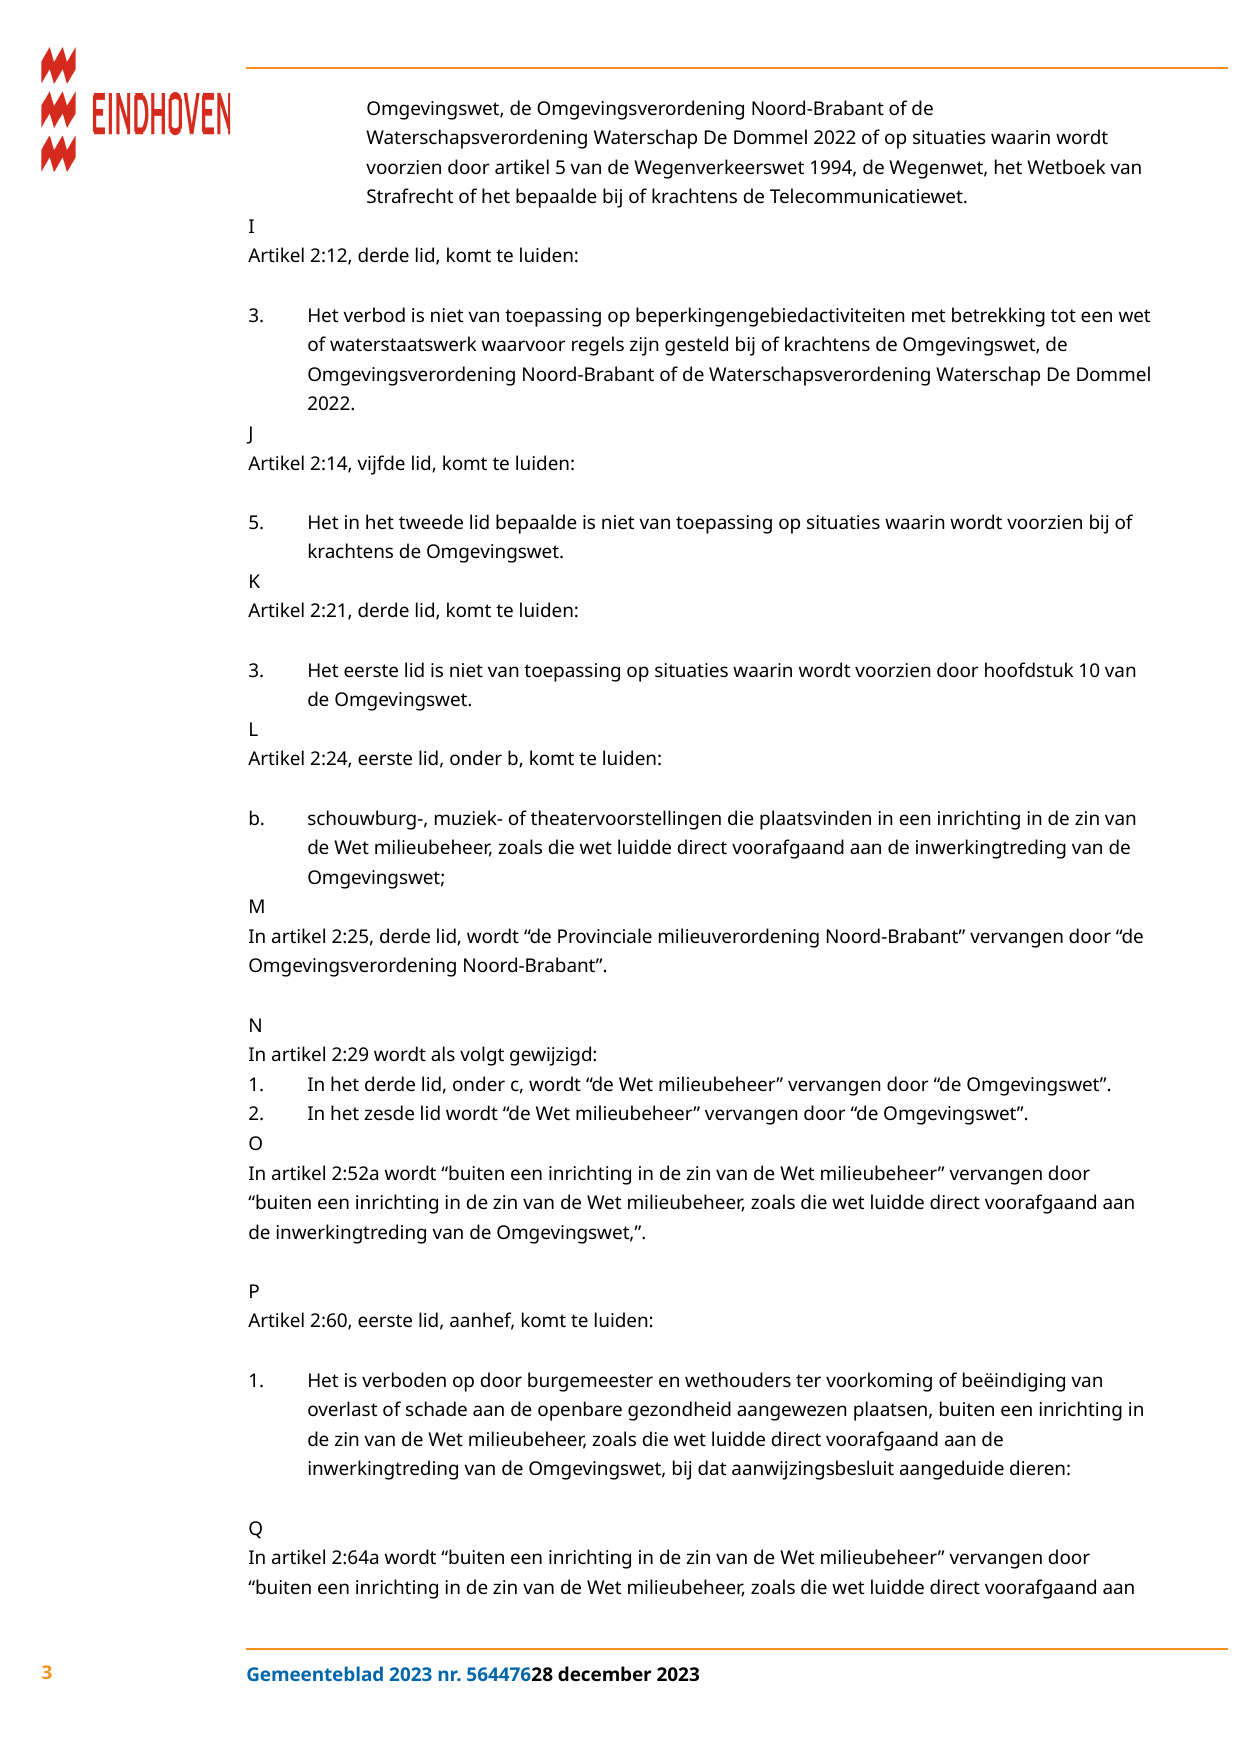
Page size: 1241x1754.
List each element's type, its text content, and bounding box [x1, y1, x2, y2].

list schouwburg-, muziek- of theatervoorstellingen die plaatsvinden in een inrichting in de zin van de Wet milieubeheer, zoals die wet luidde direct voorafgaand aan de inwerkingtreding van de Omgevingswet; [248, 805, 1152, 890]
list Het in het tweede lid bepaalde is niet van toepassing op situaties waarin wordt voorzien bij of krachtens de Omgevingswet. [248, 509, 1152, 564]
text L [248, 716, 1152, 742]
text Q [248, 1515, 1152, 1541]
text I [248, 213, 1152, 239]
list Het verbod is niet van toepassing op beperkingengebiedactiviteiten met betrekking tot een wet of waterstaatswerk waarvoor regels zijn gesteld bij of krachtens de Omgevingswet, de Omgevingsverordening Noord-Brabant of de Waterschapsverordening Waterschap De Dommel 2022. [248, 302, 1152, 416]
list Het eerste lid is niet van toepassing op situaties waarin wordt voorzien door hoofdstuk 10 van de Omgevingswet. [248, 657, 1152, 712]
text K [248, 568, 1152, 594]
text Artikel 2:14, vijfde lid, komt te luiden: [248, 450, 1152, 476]
list In het zesde lid wordt “de Wet milieubeheer” vervangen door “de Omgevingswet”. [248, 1101, 1152, 1126]
text O [248, 1130, 1152, 1156]
text In artikel 2:29 wordt als volgt gewijzigd: [248, 1041, 1152, 1067]
text Artikel 2:21, derde lid, komt te luiden: [248, 598, 1152, 623]
list In het derde lid, onder c, wordt “de Wet milieubeheer” vervangen door “de Omgevingswet”. [248, 1071, 1152, 1097]
text J [248, 420, 1152, 446]
text Artikel 2:24, eerste lid, onder b, komt te luiden: [248, 746, 1152, 771]
text Artikel 2:60, eerste lid, aanhef, komt te luiden: [248, 1308, 1152, 1333]
text In artikel 2:25, derde lid, wordt “de Provinciale milieuverordening Noord-Brabant” vervangen door “de Omgevingsverordening Noord-Brabant”. [248, 923, 1152, 978]
picture [41, 47, 231, 172]
text Artikel 2:12, derde lid, komt te luiden: [248, 243, 1152, 268]
text In artikel 2:52a wordt “buiten een inrichting in de zin van de Wet milieubeheer” vervangen door “buiten een inrichting in de zin van de Wet milieubeheer, zoals die wet luidde direct voorafgaand aan de inwerkingtreding van de Omgevingswet,”. [248, 1160, 1152, 1245]
list Omgevingswet, de Omgevingsverordening Noord-Brabant of de Waterschapsverordening Waterschap De Dommel 2022 of op situaties waarin wordt voorzien door artikel 5 van de Wegenverkeerswet 1994, de Wegenwet, het Wetboek van Strafrecht of het bepaalde bij of krachtens de Telecommunicatiewet. [307, 95, 1152, 209]
text M [248, 893, 1152, 919]
list Het is verboden op door burgemeester en wethouders ter voorkoming of beëindiging van overlast of schade aan de openbare gezondheid aangewezen plaatsen, buiten een inrichting in de zin van de Wet milieubeheer, zoals die wet luidde direct voorafgaand aan de inwerkingtreding van de Omgevingswet, bij dat aanwijzingsbesluit aangeduide dieren: [248, 1367, 1152, 1481]
text In artikel 2:64a wordt “buiten een inrichting in de zin van de Wet milieubeheer” vervangen door “buiten een inrichting in de zin van de Wet milieubeheer, zoals die wet luidde direct voorafgaand aan [248, 1544, 1152, 1600]
text P [248, 1278, 1152, 1304]
text N [248, 1012, 1152, 1038]
